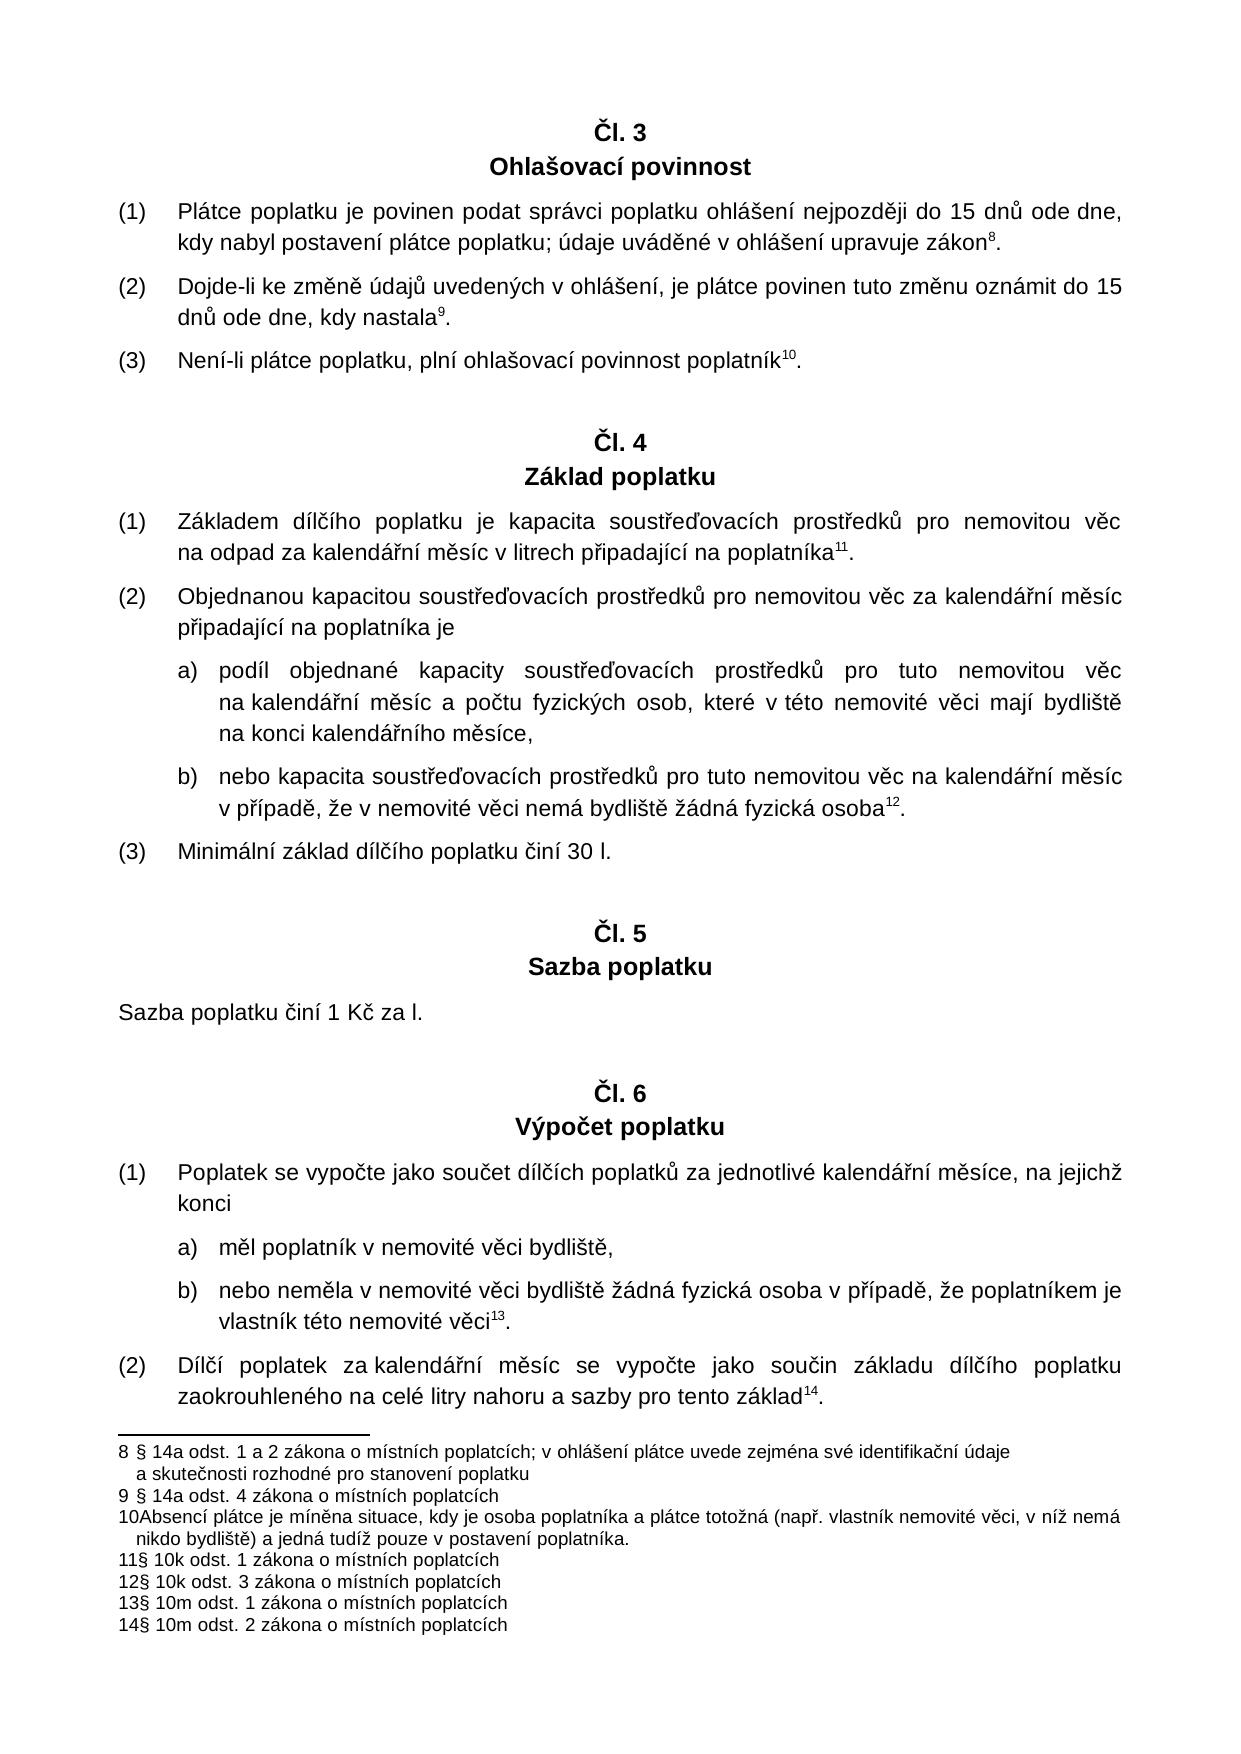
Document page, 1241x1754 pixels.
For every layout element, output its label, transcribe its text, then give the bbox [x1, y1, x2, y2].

list Dojde-li ke změně údajů uvedených v ohlášení, je plátce povinen tuto změnu oznámit do 15 dnů ode dne, kdy nastala. [118, 272, 1122, 330]
list Objednanou kapacitou soustřeďovacích prostředků pro nemovitou věc za kalendářní měsíc připadající na poplatníka je [118, 582, 1122, 640]
list § 14a odst. 4 zákona o místních poplatcích [118, 1484, 1122, 1506]
subtitle Čl. 5 Sazba poplatku [118, 919, 1122, 981]
list Plátce poplatku je povinen podat správci poplatku ohlášení nejpozději do 15 dnů ode dne, kdy nabyl postavení plátce poplatku; údaje uváděné v ohlášení upravuje zákon. [118, 197, 1122, 256]
list Není-li plátce poplatku, plní ohlašovací povinnost poplatník. [118, 347, 1122, 374]
subtitle Čl. 6 Výpočet poplatku [118, 1079, 1122, 1141]
list Dílčí poplatek za kalendářní měsíc se vypočte jako součin základu dílčího poplatku zaokrouhleného na celé litry nahoru a sazby pro tento základ. [118, 1351, 1122, 1409]
list § 10m odst. 2 zákona o místních poplatcích [118, 1614, 1122, 1635]
list nebo neměla v nemovité věci bydliště žádná fyzická osoba v případě, že poplatníkem je vlastník této nemovité věci. [177, 1277, 1122, 1335]
list Minimální základ dílčího poplatku činí 30 l. [118, 837, 1122, 864]
subtitle Čl. 3 Ohlašovací povinnost [118, 118, 1122, 181]
list Absencí plátce je míněna situace, kdy je osoba poplatníka a plátce totožná (např. vlastník nemovité věci, v níž nemá nikdo bydliště) a jedná tudíž pouze v postavení poplatníka. [118, 1506, 1122, 1549]
list § 10k odst. 3 zákona o místních poplatcích [118, 1571, 1122, 1592]
subtitle Čl. 4 Základ poplatku [118, 428, 1122, 490]
list Základem dílčího poplatku je kapacita soustřeďovacích prostředků pro nemovitou věc na odpad za kalendářní měsíc v litrech připadající na poplatníka. [118, 507, 1122, 565]
text Sazba poplatku činí 1 Kč za l. [118, 998, 1122, 1025]
list Poplatek se vypočte jako součet dílčích poplatků za jednotlivé kalendářní měsíce, na jejichž konci [118, 1158, 1122, 1216]
list § 10k odst. 1 zákona o místních poplatcích [118, 1549, 1122, 1571]
list § 10m odst. 1 zákona o místních poplatcích [118, 1592, 1122, 1614]
list měl poplatník v nemovité věci bydliště, [177, 1233, 1122, 1260]
list podíl objednané kapacity soustřeďovacích prostředků pro tuto nemovitou věc na kalendářní měsíc a počtu fyzických osob, které v této nemovité věci mají bydliště na konci kalendářního měsíce, [177, 657, 1122, 746]
list nebo kapacita soustřeďovacích prostředků pro tuto nemovitou věc na kalendářní měsíc v případě, že v nemovité věci nemá bydliště žádná fyzická osoba. [177, 763, 1122, 821]
list § 14a odst. 1 a 2 zákona o místních poplatcích; v ohlášení plátce uvede zejména své identifikační údaje a skutečnosti rozhodné pro stanovení poplatku [118, 1441, 1122, 1484]
